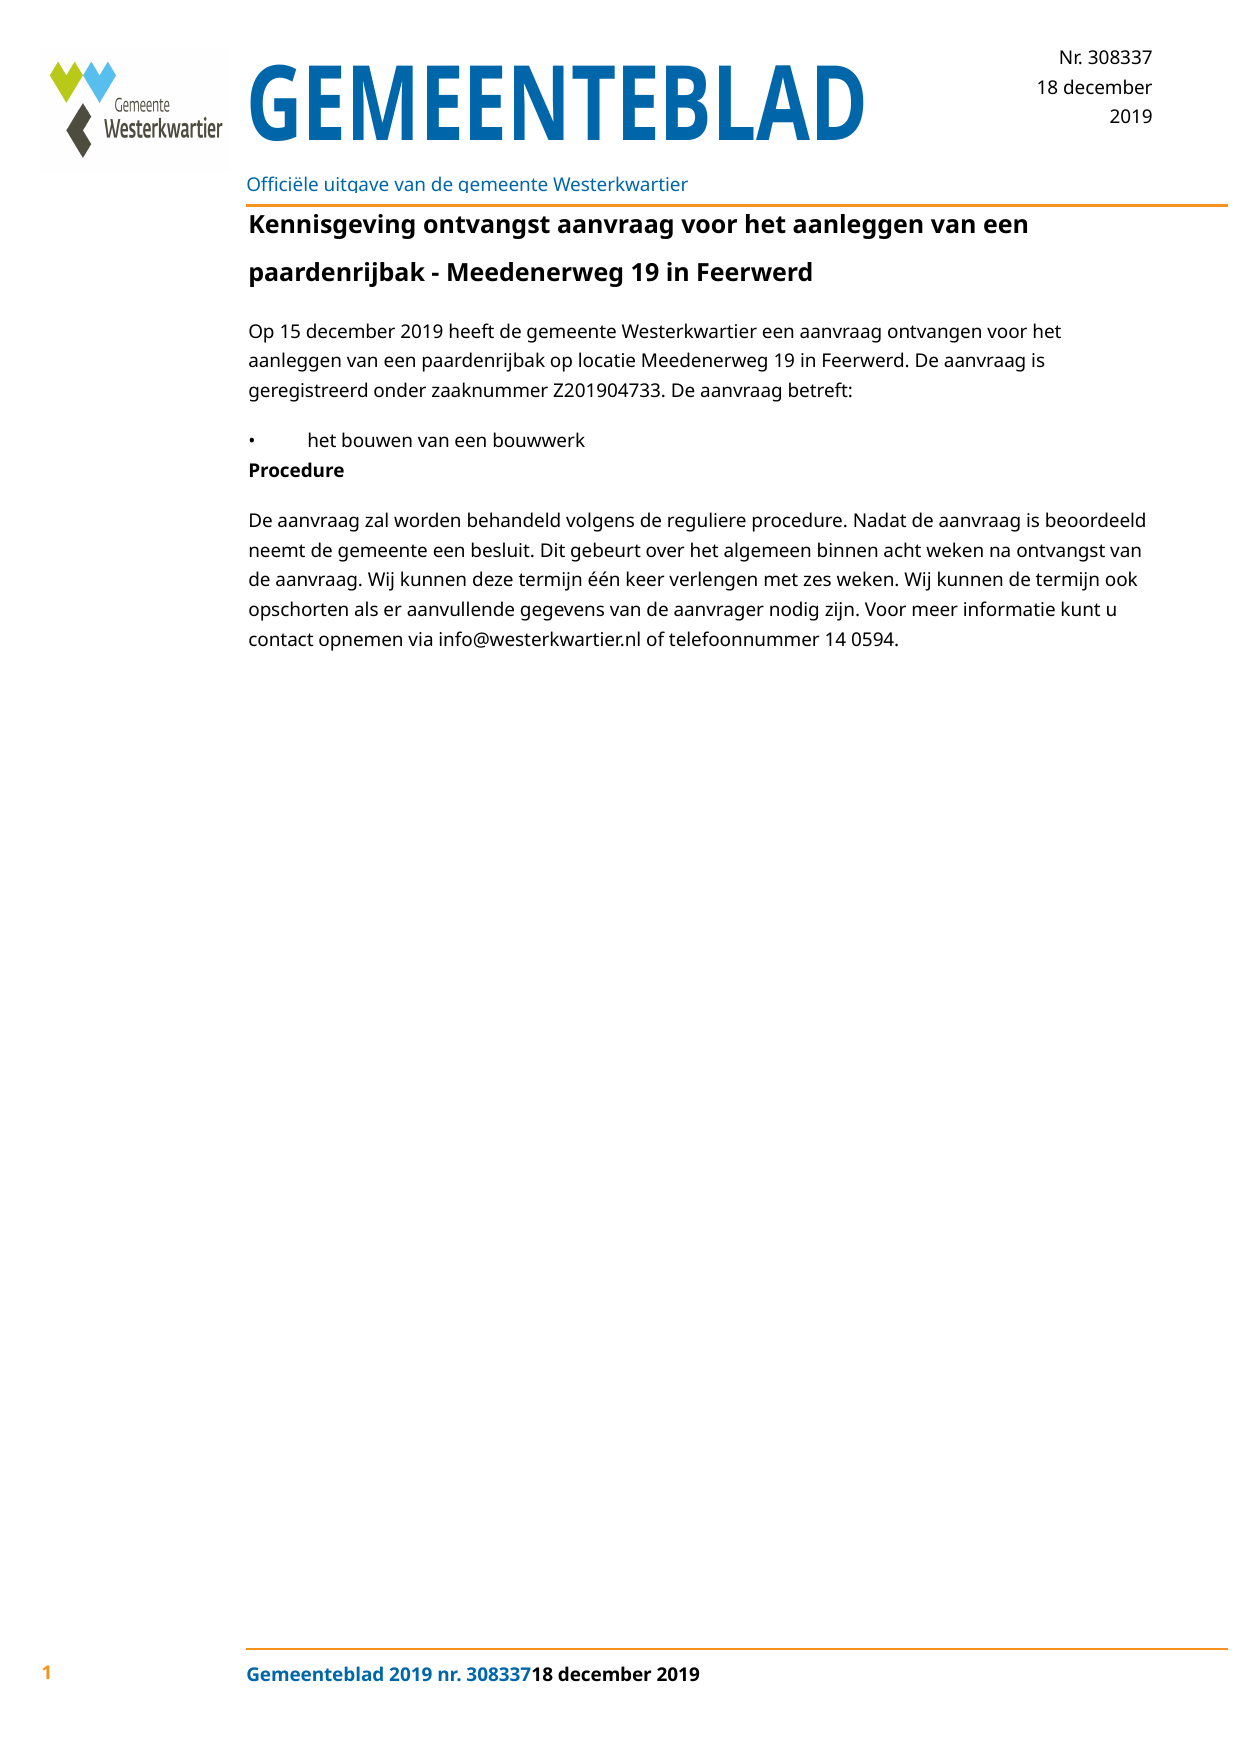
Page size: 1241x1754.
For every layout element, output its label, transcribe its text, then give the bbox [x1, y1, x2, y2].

list het bouwen van een bouwwerk [248, 427, 1152, 453]
text Procedure [248, 457, 1152, 483]
text Op 15 december 2019 heeft de gemeente Westerkwartier een aanvraag ontvangen voor het aanleggen van een paardenrijbak op locatie Meedenerweg 19 in Feerwerd. De aanvraag is geregistreerd onder zaaknummer Z201904733. De aanvraag betreft: [248, 318, 1152, 403]
picture [41, 47, 231, 172]
text Kennisgeving ontvangst aanvraag voor het aanleggen van een paardenrijbak - Meedenerweg 19 in Feerwerd [248, 207, 1152, 288]
text De aanvraag zal worden behandeld volgens de reguliere procedure. Nadat de aanvraag is beoordeeld neemt de gemeente een besluit. Dit gebeurt over het algemeen binnen acht weken na ontvangst van de aanvraag. Wij kunnen deze termijn één keer verlengen met zes weken. Wij kunnen de termijn ook opschorten als er aanvullende gegevens van de aanvrager nodig zijn. Voor meer informatie kunt u contact opnemen via info@westerkwartier.nl of telefoonnummer 14 0594. [248, 507, 1152, 652]
